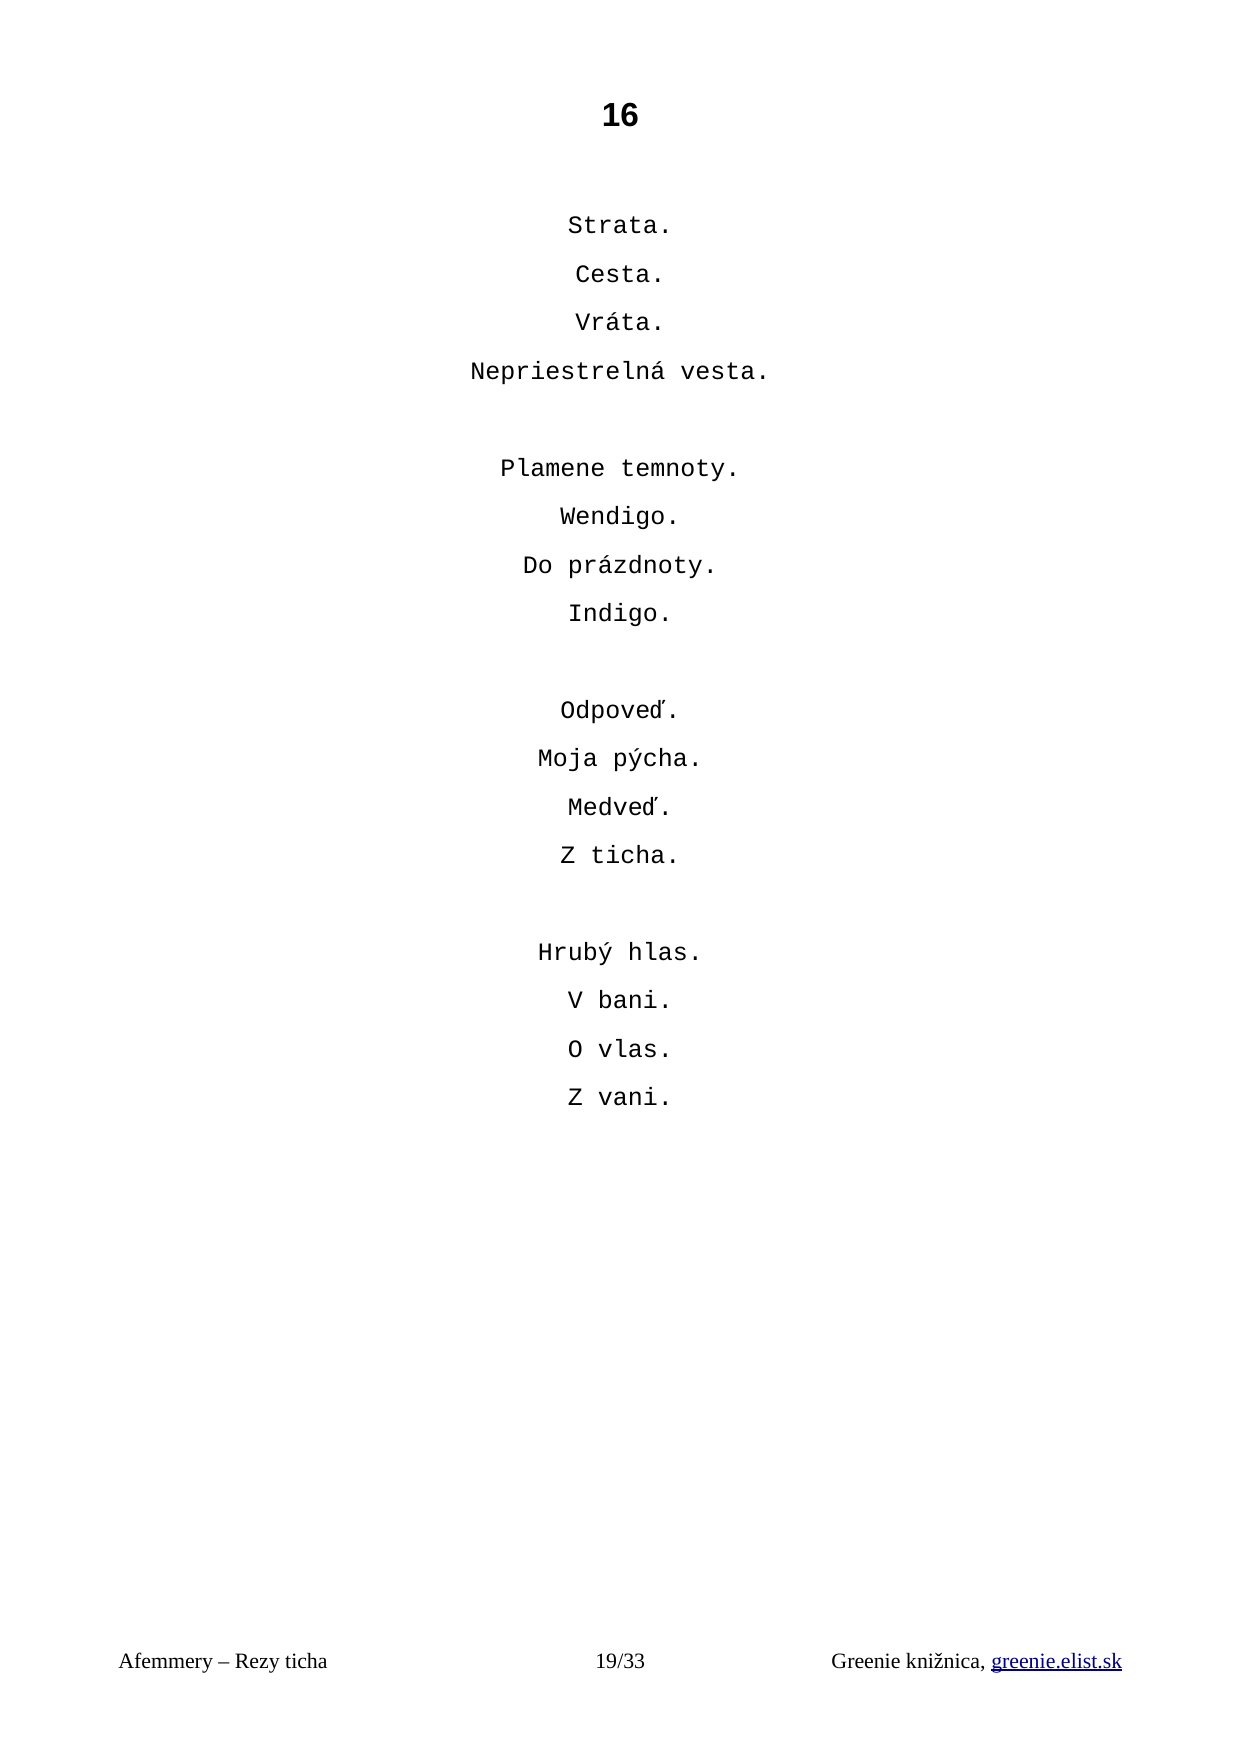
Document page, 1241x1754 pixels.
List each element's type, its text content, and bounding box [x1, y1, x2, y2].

text Vráta. [106, 310, 1134, 338]
text Strata. [106, 213, 1134, 241]
text Indigo. [106, 601, 1134, 629]
text O vlas. [106, 1037, 1134, 1065]
text Nepriestrelná vesta. [106, 358, 1134, 387]
text Do prázdnoty. [106, 552, 1134, 581]
text Z vani. [106, 1085, 1134, 1113]
subtitle 16 [106, 94, 1134, 133]
text Cesta. [106, 262, 1134, 290]
text Odpoveď. [106, 697, 1134, 726]
text Plamene temnoty. [106, 455, 1134, 484]
text Hrubý hlas. [106, 940, 1134, 968]
text Medveď. [106, 794, 1134, 823]
text Moja pýcha. [106, 746, 1134, 774]
text V bani. [106, 988, 1134, 1016]
text Wendigo. [106, 504, 1134, 532]
text Z ticha. [106, 843, 1134, 871]
